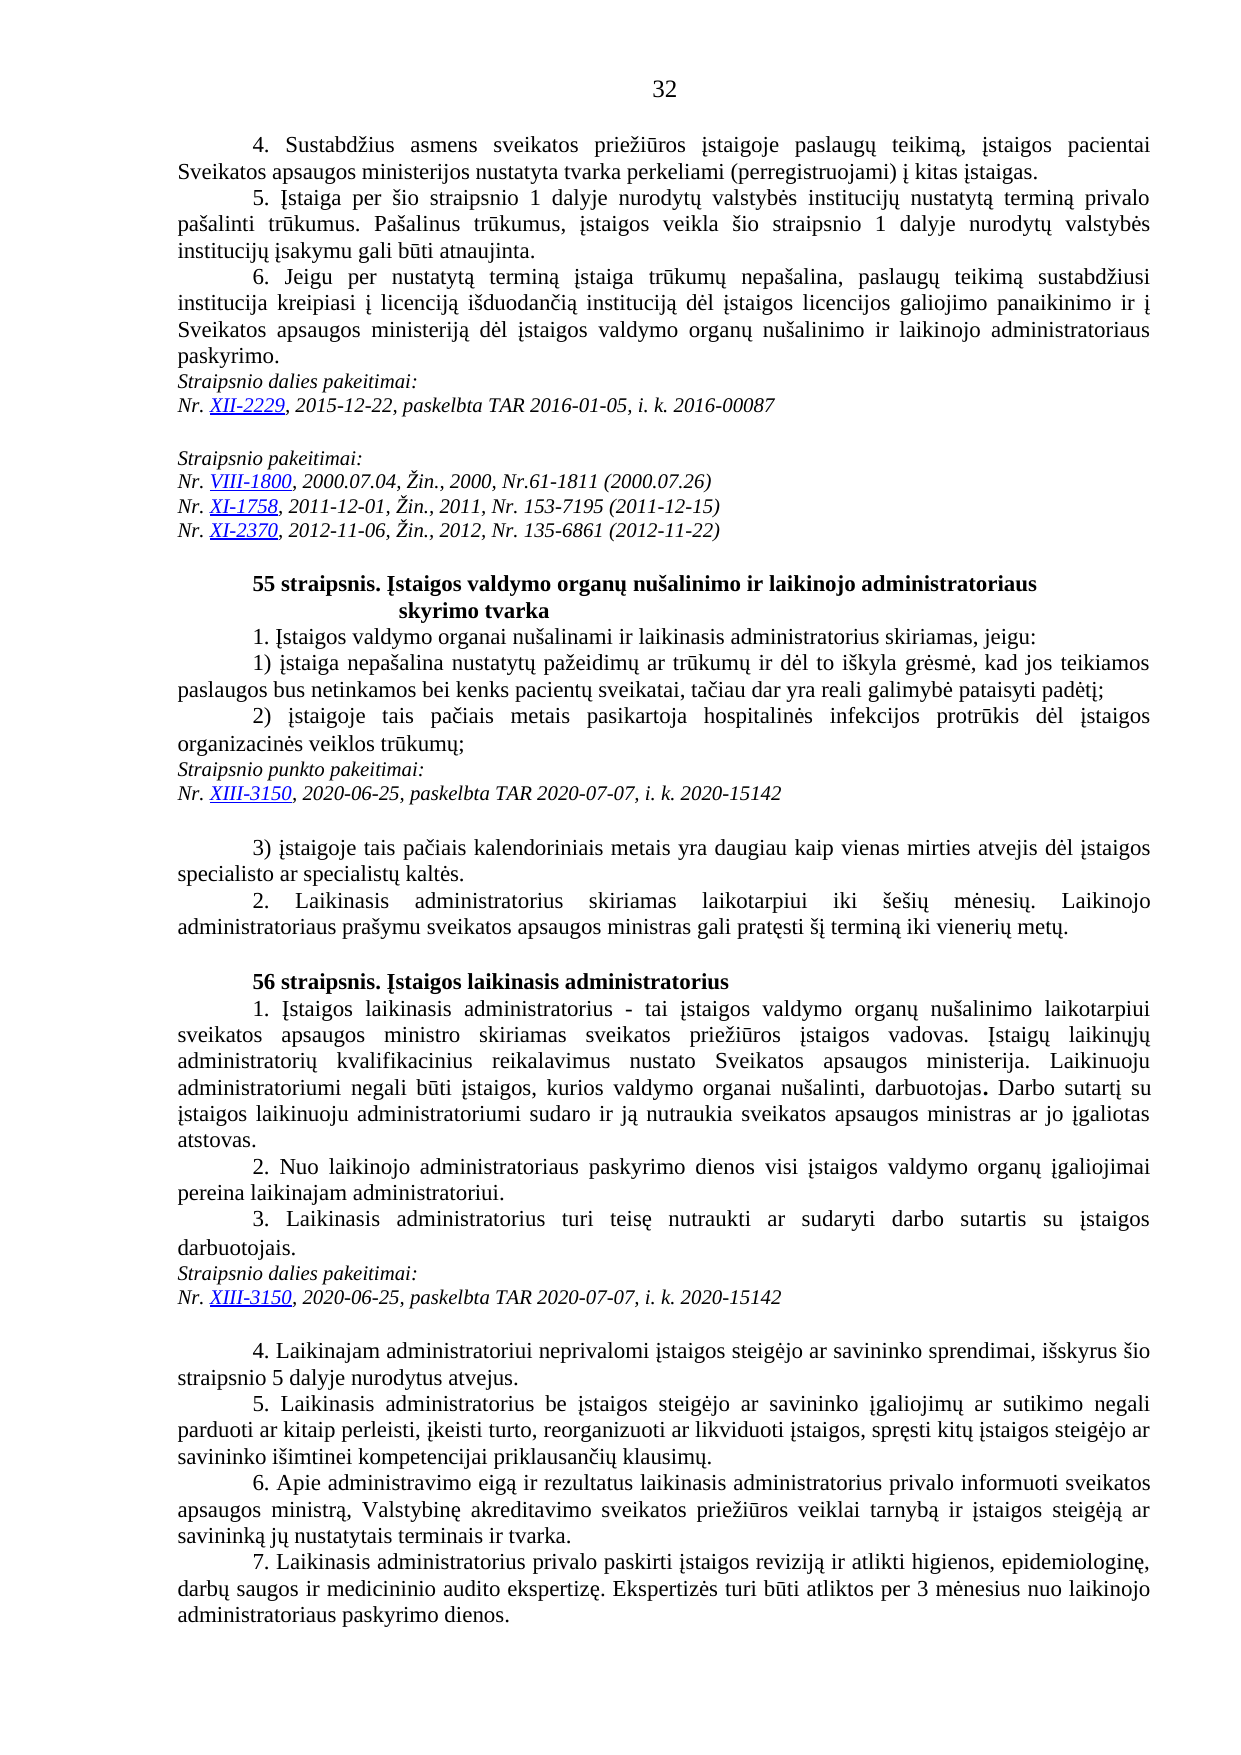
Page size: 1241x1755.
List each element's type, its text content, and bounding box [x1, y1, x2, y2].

text 3) įstaigoje tais pačiais kalendoriniais metais yra daugiau kaip vienas mirties atvejis dėl įstaigos specialisto ar specialistų kaltės. [177, 834, 1152, 887]
text 4. Sustabdžius asmens sveikatos priežiūros įstaigoje paslaugų teikimą, įstaigos pacientai Sveikatos apsaugos ministerijos nustatyta tvarka perkeliami (perregistruojami) į kitas įstaigas. [177, 131, 1152, 184]
text 56 straipsnis. Įstaigos laikinasis administratorius [177, 968, 1152, 995]
text Straipsnio punkto pakeitimai: [177, 757, 1152, 781]
text Nr. XIII-3150, 2020-06-25, paskelbta TAR 2020-07-07, i. k. 2020-15142 [177, 1285, 1152, 1309]
text 5. Laikinasis administratorius be įstaigos steigėjo ar savininko įgaliojimų ar sutikimo negali parduoti ar kitaip perleisti, įkeisti turto, reorganizuoti ar likviduoti įstaigos, spręsti kitų įstaigos steigėjo ar savininko išimtinei kompetencijai priklausančių klausimų. [177, 1390, 1152, 1469]
text 6. Jeigu per nustatytą terminą įstaiga trūkumų nepašalina, paslaugų teikimą sustabdžiusi institucija kreipiasi į licenciją išduodančią instituciją dėl įstaigos licencijos galiojimo panaikinimo ir į Sveikatos apsaugos ministeriją dėl įstaigos valdymo organų nušalinimo ir laikinojo administratoriaus paskyrimo. [177, 263, 1152, 368]
text Nr. XII-2229, 2015-12-22, paskelbta TAR 2016-01-05, i. k. 2016-00087 [177, 393, 1152, 417]
text 6. Apie administravimo eigą ir rezultatus laikinasis administratorius privalo informuoti sveikatos apsaugos ministrą, Valstybinę akreditavimo sveikatos priežiūros veiklai tarnybą ir įstaigos steigėją ar savininką jų nustatytais terminais ir tvarka. [177, 1469, 1152, 1548]
text skyrimo tvarka [399, 597, 1152, 623]
text 4. Laikinajam administratoriui neprivalomi įstaigos steigėjo ar savininko sprendimai, išskyrus šio straipsnio 5 dalyje nurodytus atvejus. [177, 1337, 1152, 1390]
text 3. Laikinasis administratorius turi teisę nutraukti ar sudaryti darbo sutartis su įstaigos darbuotojais. [177, 1206, 1152, 1261]
text Straipsnio dalies pakeitimai: [177, 1261, 1152, 1285]
text 1. Įstaigos valdymo organai nušalinami ir laikinasis administratorius skiriamas, jeigu: [177, 623, 1152, 649]
text 5. Įstaiga per šio straipsnio 1 dalyje nurodytų valstybės institucijų nustatytą terminą privalo pašalinti trūkumus. Pašalinus trūkumus, įstaigos veikla šio straipsnio 1 dalyje nurodytų valstybės institucijų įsakymu gali būti atnaujinta. [177, 184, 1152, 263]
text Nr. VIII-1800, 2000.07.04, Žin., 2000, Nr.61-1811 (2000.07.26) [177, 469, 1152, 493]
text 2. Nuo laikinojo administratoriaus paskyrimo dienos visi įstaigos valdymo organų įgaliojimai pereina laikinajam administratoriui. [177, 1153, 1152, 1206]
text Nr. XI-1758, 2011-12-01, Žin., 2011, Nr. 153-7195 (2011-12-15) [177, 493, 1152, 518]
text 7. Laikinasis administratorius privalo paskirti įstaigos reviziją ir atlikti higienos, epidemiologinę, darbų saugos ir medicininio audito ekspertizę. Ekspertizės turi būti atliktos per 3 mėnesius nuo laikinojo administratoriaus paskyrimo dienos. [177, 1548, 1152, 1627]
text 55 straipsnis. Įstaigos valdymo organų nušalinimo ir laikinojo administratoriaus [252, 570, 1152, 597]
text Straipsnio pakeitimai: [177, 445, 1152, 469]
text Straipsnio dalies pakeitimai: [177, 368, 1152, 393]
text 2) įstaigoje tais pačiais metais pasikartoja hospitalinės infekcijos protrūkis dėl įstaigos organizacinės veiklos trūkumų; [177, 702, 1152, 757]
text 1. Įstaigos laikinasis administratorius - tai įstaigos valdymo organų nušalinimo laikotarpiui sveikatos apsaugos ministro skiriamas sveikatos priežiūros įstaigos vadovas. Įstaigų laikinųjų administratorių kvalifikacinius reikalavimus nustato Sveikatos apsaugos ministerija. Laikinuoju administratoriumi negali būti įstaigos, kurios valdymo organai nušalinti, darbuotojas. Darbo sutartį su įstaigos laikinuoju administratoriumi sudaro ir ją nutraukia sveikatos apsaugos ministras ar jo įgaliotas atstovas. [177, 995, 1152, 1153]
text 2. Laikinasis administratorius skiriamas laikotarpiui iki šešių mėnesių. Laikinojo administratoriaus prašymu sveikatos apsaugos ministras gali pratęsti šį terminą iki vienerių metų. [177, 887, 1152, 939]
text Nr. XIII-3150, 2020-06-25, paskelbta TAR 2020-07-07, i. k. 2020-15142 [177, 781, 1152, 805]
text Nr. XI-2370, 2012-11-06, Žin., 2012, Nr. 135-6861 (2012-11-22) [177, 518, 1152, 542]
text 1) įstaiga nepašalina nustatytų pažeidimų ar trūkumų ir dėl to iškyla grėsmė, kad jos teikiamos paslaugos bus netinkamos bei kenks pacientų sveikatai, tačiau dar yra reali galimybė pataisyti padėtį; [177, 649, 1152, 702]
